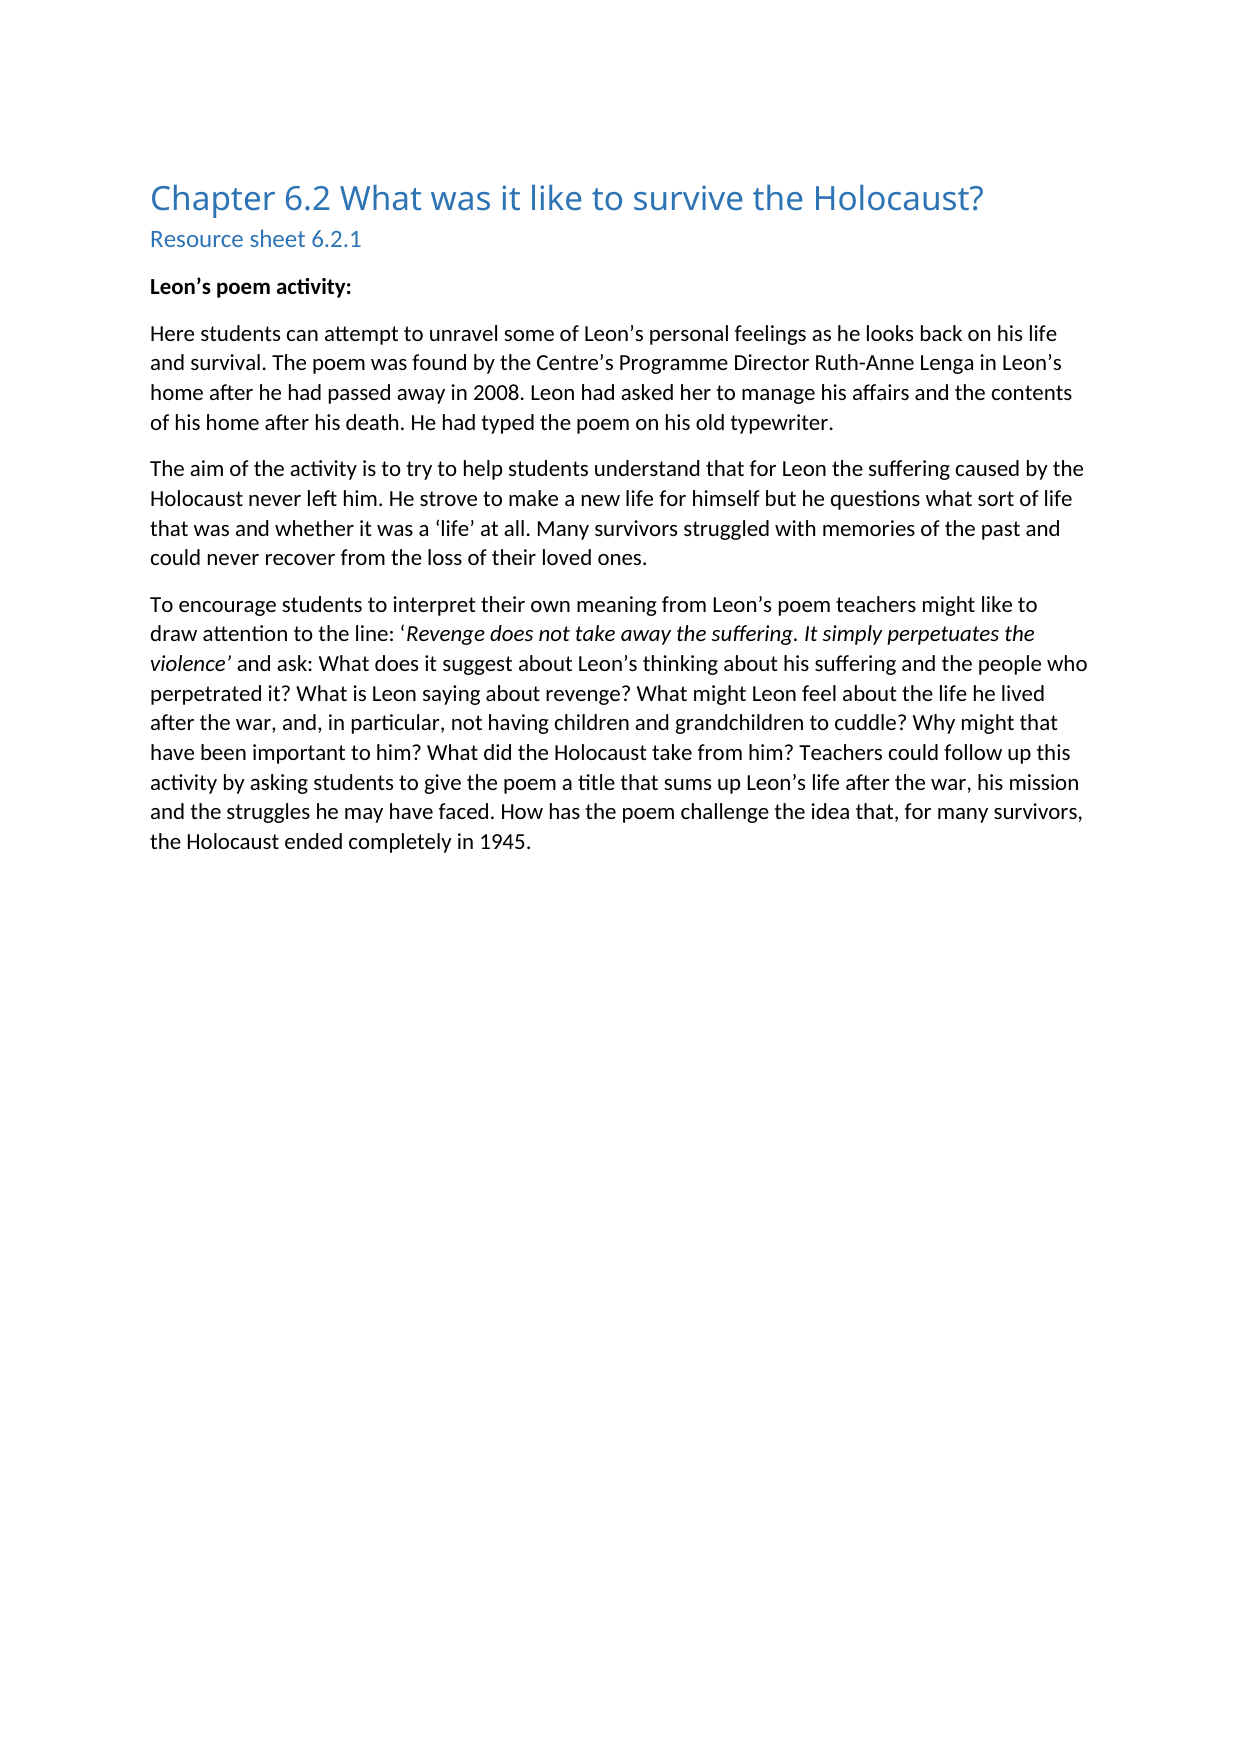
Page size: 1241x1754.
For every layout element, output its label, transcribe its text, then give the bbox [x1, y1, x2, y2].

text Here students can attempt to unravel some of Leon’s personal feelings as he looks back on his life and survival. The poem was found by the Centre’s Programme Director Ruth-Anne Lenga in Leon’s home after he had passed away in 2008. Leon had asked her to manage his affairs and the contents of his home after his death. He had typed the poem on his old typewriter. [150, 319, 1090, 436]
text Leon’s poem activity: [150, 272, 1090, 301]
text Resource sheet 6.2.1 [150, 223, 1090, 254]
subtitle Chapter 6.2 What was it like to survive the Holocaust? [150, 175, 1090, 220]
text To encourage students to interpret their own meaning from Leon’s poem teachers might like to draw attention to the line: ‘Revenge does not take away the suffering. It simply perpetuates the violence’ and ask: What does it suggest about Leon’s thinking about his suffering and the people who perpetrated it? What is Leon saying about revenge? What might Leon feel about the life he lived after the war, and, in particular, not having children and grandchildren to cuddle? Why might that have been important to him? What did the Holocaust take from him? Teachers could follow up this activity by asking students to give the poem a title that sums up Leon’s life after the war, his mission and the struggles he may have faced. How has the poem challenge the idea that, for many survivors, the Holocaust ended completely in 1945. [150, 590, 1090, 855]
text The aim of the activity is to try to help students understand that for Leon the suffering caused by the Holocaust never left him. He strove to make a new life for himself but he questions what sort of life that was and whether it was a ‘life’ at all. Many survivors struggled with memories of the past and could never recover from the loss of their loved ones. [150, 454, 1090, 571]
